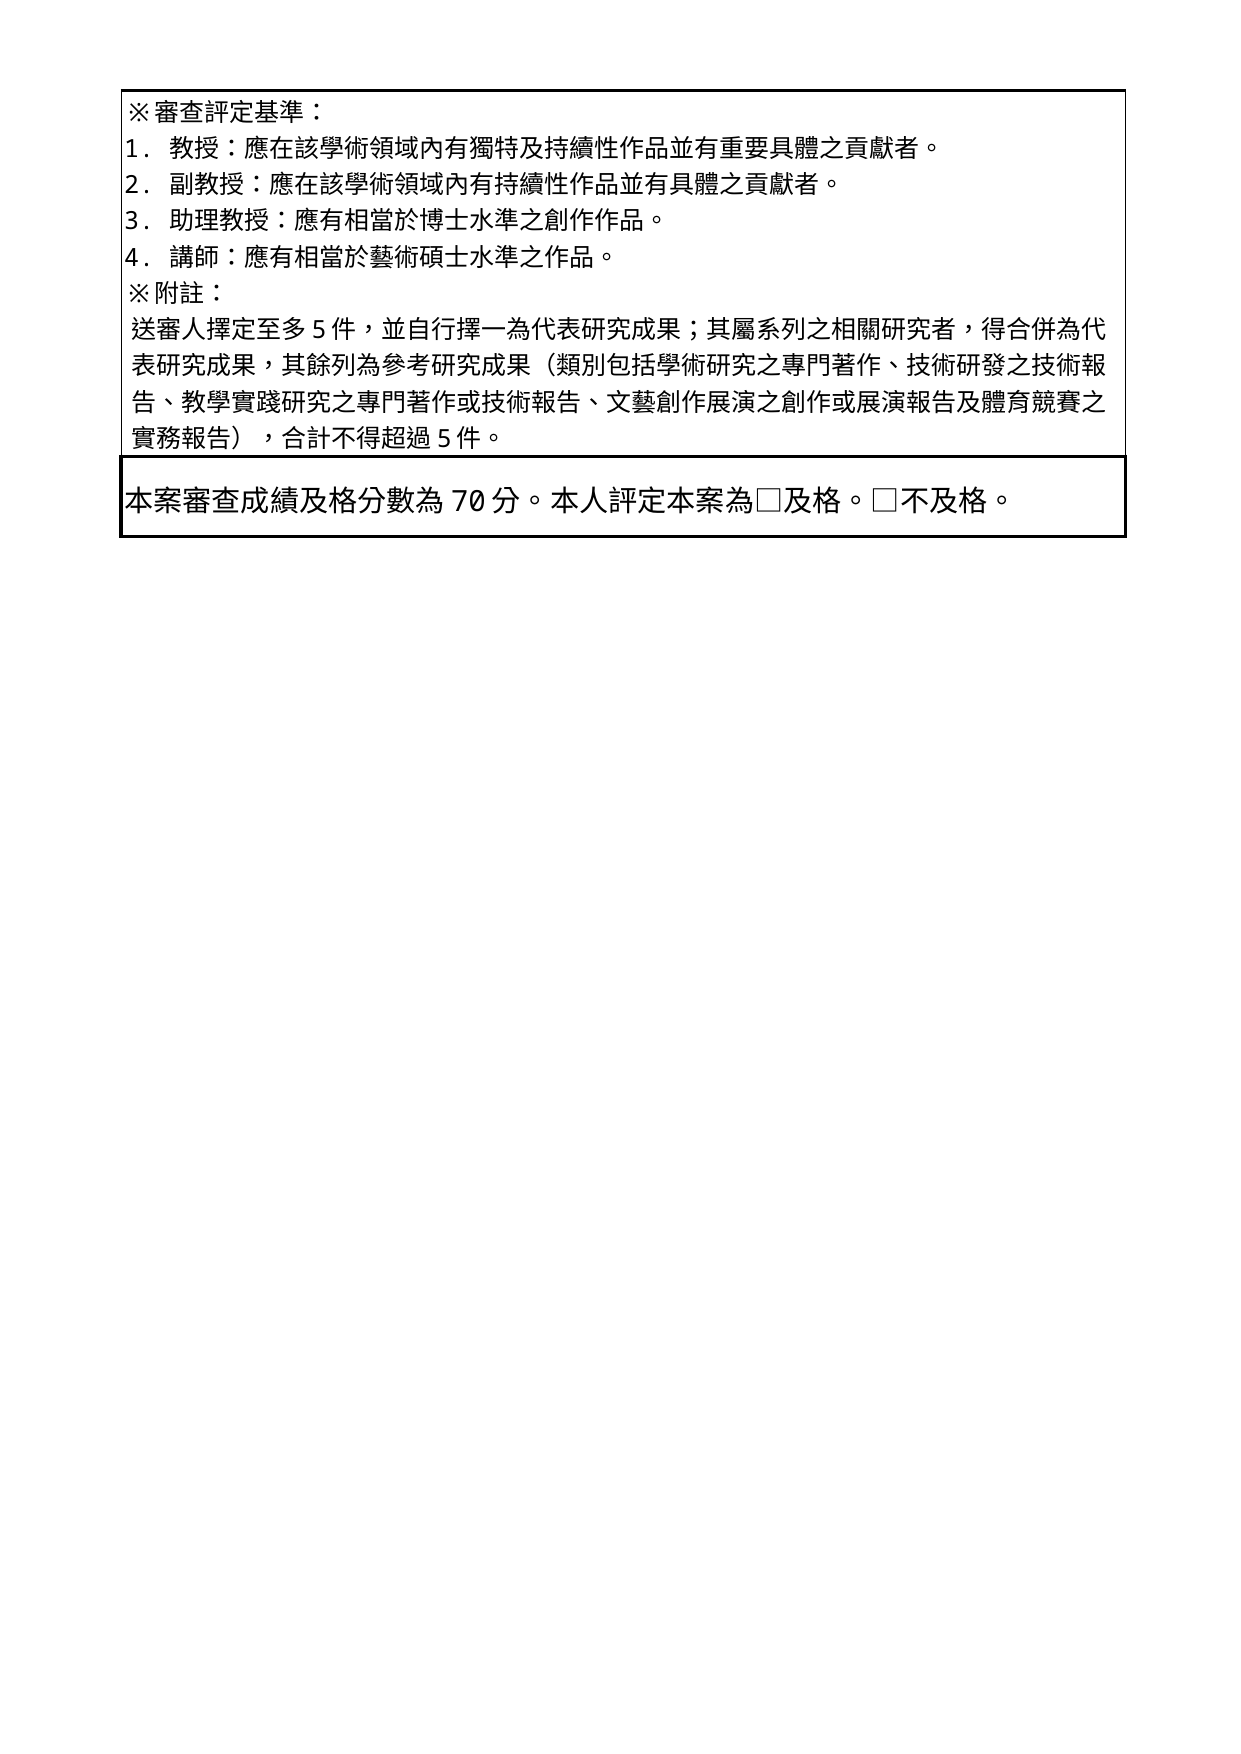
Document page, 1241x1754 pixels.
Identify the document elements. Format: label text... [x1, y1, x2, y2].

table_cell ※審查評定基準： 1. 教授：應在該學術領域內有獨特及持續性作品並有重要具體之貢獻者。 2. 副教授：應在該學術領域內有持續性作品並有具體之貢獻者。 3. 助理教授：應有相當於博士水準之創作作品。 4. 講師：應有相當於藝術碩士水準之作品。 ※附註： 送審人擇定至多5件，並自行擇一為代表研究成果；其屬系列之相關研究者，得合併為代表研究成果，其餘列為參考研究成果（類別包括學術研究之專門著作、技術研發之技術報告、教學實踐研究之專門著作或技術報告、文藝創作展演之創作或展演報告及體育競賽之實務報告），合計不得超過5件。 [122, 92, 1125, 454]
table_cell 本案審查成績及格分數為70分。本人評定本案為□及格。□不及格。 [123, 458, 1124, 535]
